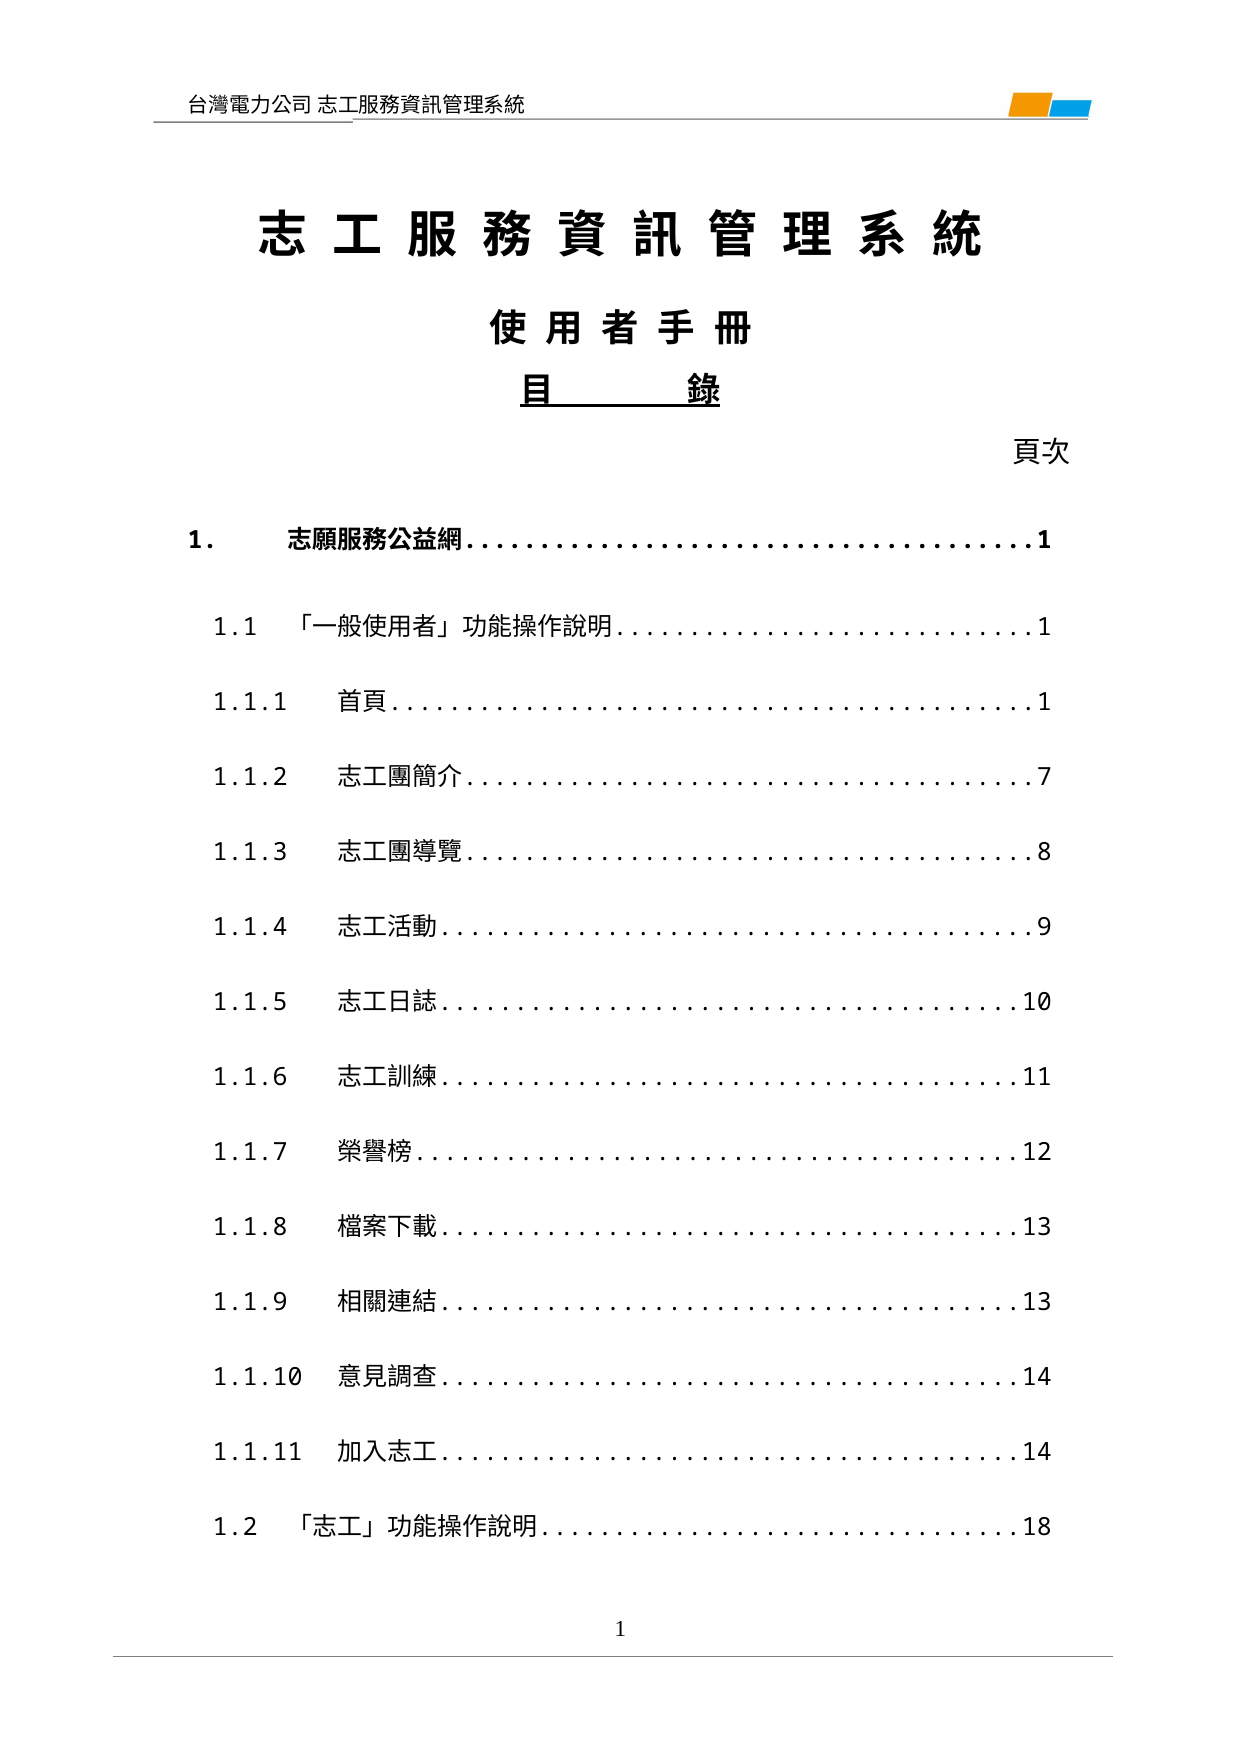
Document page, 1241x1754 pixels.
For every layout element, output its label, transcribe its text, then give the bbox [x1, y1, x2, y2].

text 1.1.6 志工訓練 11 [212, 1033, 1053, 1096]
text 1.1.5 志工日誌 10 [212, 958, 1053, 1021]
text 1.1.4 志工活動 9 [212, 883, 1053, 946]
text 1.1.7 榮譽榜 12 [212, 1108, 1053, 1171]
text 1. 志願服務公益網 1 [187, 496, 1053, 558]
text 使 用 者 手 冊 [187, 283, 1053, 346]
text 1.1.3 志工團導覽 8 [212, 808, 1053, 871]
text 1.2 「志工」功能操作說明 18 [212, 1483, 1053, 1546]
text 1.1.2 志工團簡介 7 [212, 733, 1053, 796]
text 目 錄 [187, 346, 1053, 408]
text 1.1.1 首頁 1 [212, 658, 1053, 721]
text 志 工 服 務 資 訊 管 理 系 統 [187, 158, 1053, 283]
text 1.1.10 意見調查 14 [212, 1333, 1053, 1396]
text 頁次 [187, 408, 1154, 471]
text 1.1.8 檔案下載 13 [212, 1183, 1053, 1246]
text 1.1.9 相關連結 13 [212, 1258, 1053, 1321]
text 1.1 「一般使用者」功能操作說明 1 [212, 583, 1053, 646]
text 1.1.11 加入志工 14 [212, 1408, 1053, 1471]
